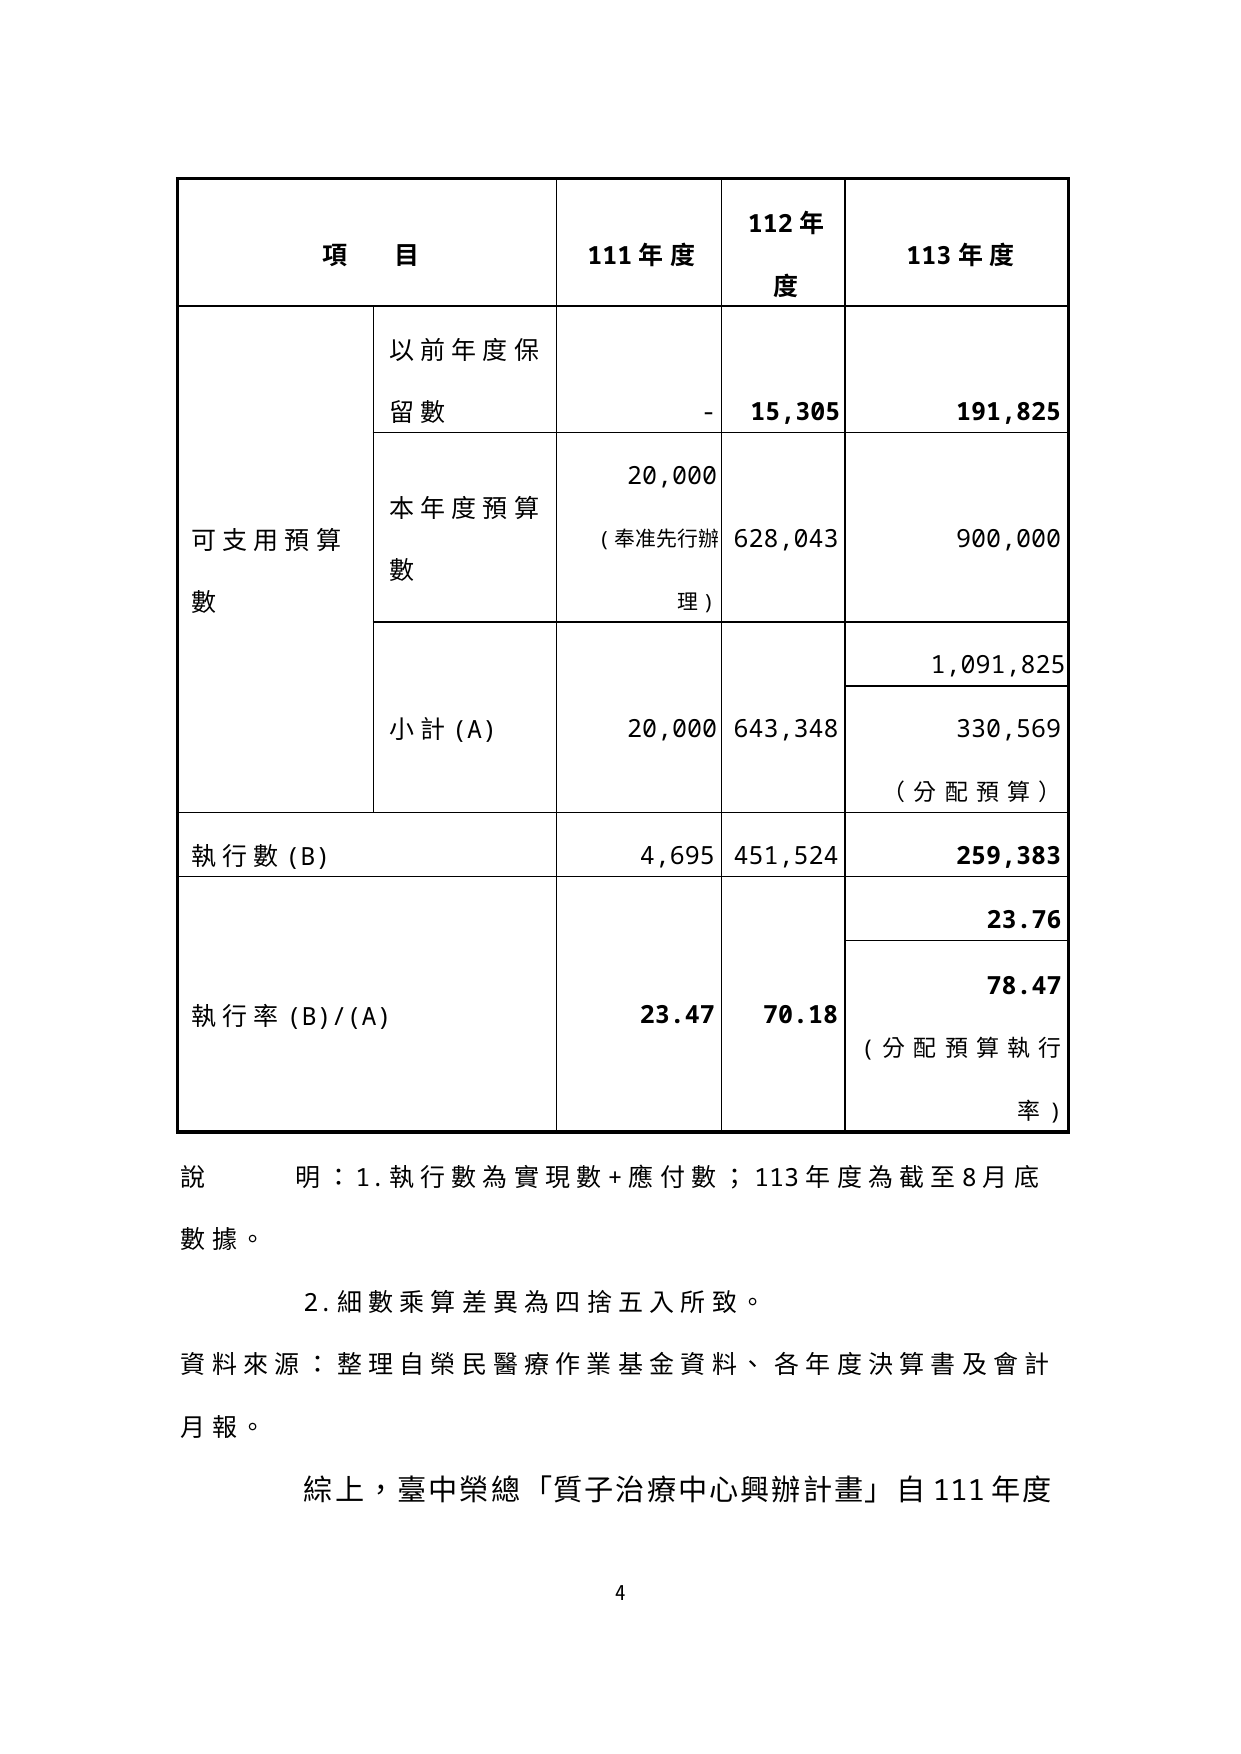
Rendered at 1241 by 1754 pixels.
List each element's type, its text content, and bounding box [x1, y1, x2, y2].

table_cell 191,825 [846, 307, 1067, 432]
table_cell 330,569 （分配預算） [846, 687, 1067, 812]
table_cell 78.47 (分配預算執行率) [846, 941, 1067, 1130]
table_cell 20,000 (奉准先行辦理) [557, 433, 721, 621]
table_cell 900,000 [846, 433, 1067, 621]
text 說 明：1.執行數為實現數+應付數；113年度為截至8月底數據。 [177, 1134, 1063, 1258]
text 2.細數乘算差異為四捨五入所致。 [178, 1258, 1063, 1321]
table_cell 4,695 [557, 813, 721, 876]
table_cell 451,524 [722, 813, 844, 876]
table_cell 可支用預算數 [179, 307, 373, 812]
table_header 111年度 [557, 180, 721, 305]
table_cell 259,383 [846, 813, 1067, 876]
table_cell 小計(A) [374, 623, 556, 812]
table_header 112年度 [722, 180, 844, 305]
table_cell 20,000 [557, 623, 721, 812]
table_cell 本年度預算數 [374, 433, 556, 621]
text 資料來源：整理自榮民醫療作業基金資料、各年度決算書及會計月報。 [177, 1321, 1063, 1446]
table_cell - [557, 307, 721, 432]
table_cell 執行率(B)/(A) [179, 877, 556, 1130]
text 綜上，臺中榮總「質子治療中心興辦計畫」自111年度 [236, 1446, 1063, 1508]
table_cell 643,348 [722, 623, 844, 812]
table_cell 23.47 [557, 877, 721, 1130]
table_cell 70.18 [722, 877, 844, 1130]
table_cell 628,043 [722, 433, 844, 621]
table_cell 以前年度保留數 [374, 307, 556, 432]
table_cell 15,305 [722, 307, 844, 432]
table_cell 23.76 [846, 877, 1067, 940]
table_cell 執行數(B) [179, 813, 556, 876]
table_header 113年度 [846, 180, 1067, 305]
table_header 項 目 [179, 180, 556, 305]
table_cell 1,091,825 [846, 623, 1067, 685]
